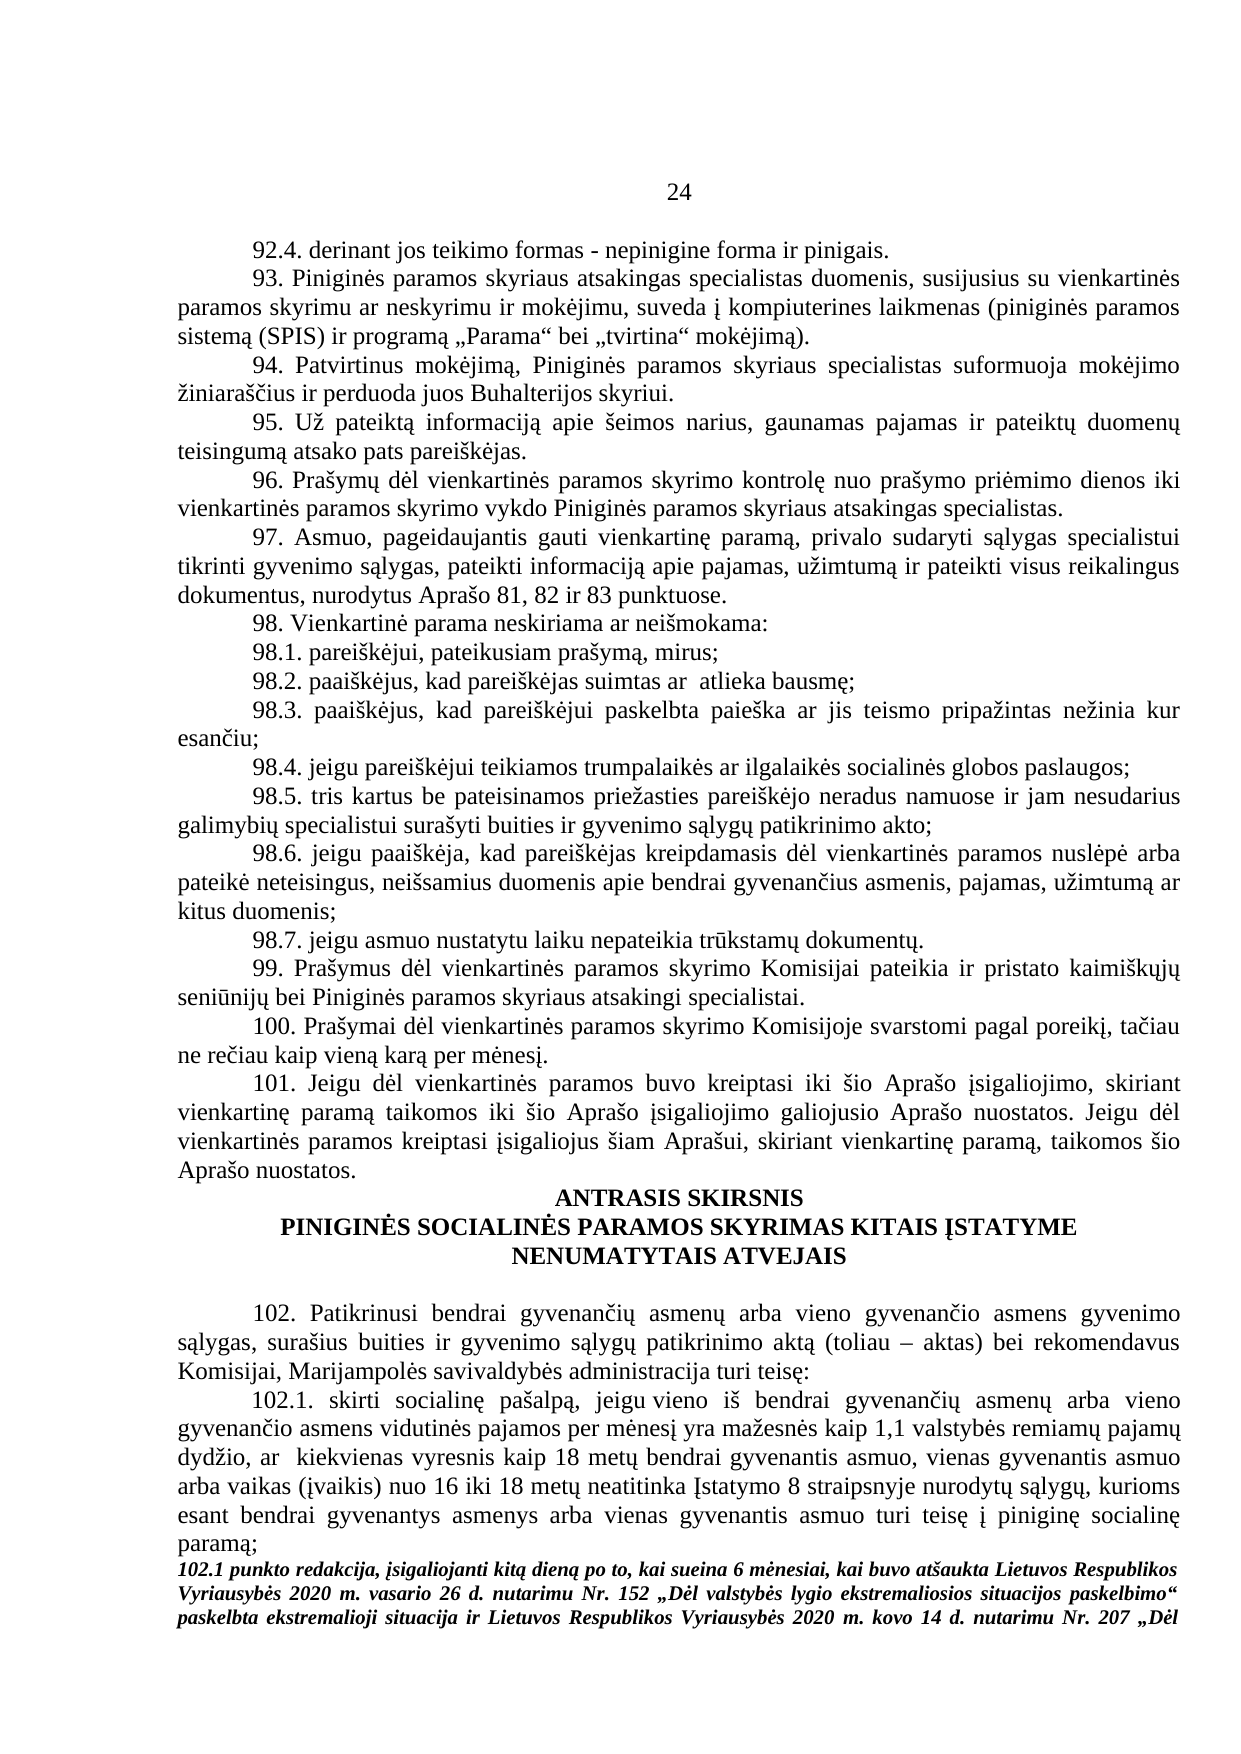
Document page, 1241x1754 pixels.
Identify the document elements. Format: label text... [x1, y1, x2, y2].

text 92.4. derinant jos teikimo formas - nepinigine forma ir pinigais. [177, 235, 1181, 263]
text 98.1. pareiškėjui, pateikusiam prašymą, mirus; [177, 637, 1181, 666]
text 95. Už pateiktą informaciją apie šeimos narius, gaunamas pajamas ir pateiktų duomenų teisingumą atsako pats pareiškėjas. [177, 407, 1181, 465]
text 98.6. jeigu paaiškėja, kad pareiškėjas kreipdamasis dėl vienkartinės paramos nuslėpė arba pateikė neteisingus, neišsamius duomenis apie bendrai gyvenančius asmenis, pajamas, užimtumą ar kitus duomenis; [177, 838, 1181, 925]
text 102.1 punkto redakcija, įsigaliojanti kitą dieną po to, kai sueina 6 mėnesiai, kai buvo atšaukta Lietuvos Respublikos Vyriausybės 2020 m. vasario 26 d. nutarimu Nr. 152 „Dėl valstybės lygio ekstremaliosios situacijos paskelbimo“ paskelbta ekstremalioji situacija ir Lietuvos Respublikos Vyriausybės 2020 m. kovo 14 d. nutarimu Nr. 207 „Dėl [177, 1557, 1181, 1629]
text ANTRASIS SKIRSNIS [177, 1183, 1181, 1212]
text 98.5. tris kartus be pateisinamos priežasties pareiškėjo neradus namuose ir jam nesudarius galimybių specialistui surašyti buities ir gyvenimo sąlygų patikrinimo akto; [177, 781, 1181, 838]
text 97. Asmuo, pageidaujantis gauti vienkartinę paramą, privalo sudaryti sąlygas specialistui tikrinti gyvenimo sąlygas, pateikti informaciją apie pajamas, užimtumą ir pateikti visus reikalingus dokumentus, nurodytus Aprašo 81, 82 ir 83 punktuose. [177, 522, 1181, 608]
text 98.3. paaiškėjus, kad pareiškėjui paskelbta paieška ar jis teismo pripažintas nežinia kur esančiu; [177, 695, 1181, 752]
text 93. Piniginės paramos skyriaus atsakingas specialistas duomenis, susijusius su vienkartinės paramos skyrimu ar neskyrimu ir mokėjimu, suveda į kompiuterines laikmenas (piniginės paramos sistemą (SPIS) ir programą „Parama“ bei „tvirtina“ mokėjimą). [177, 263, 1181, 350]
text 98.4. jeigu pareiškėjui teikiamos trumpalaikės ar ilgalaikės socialinės globos paslaugos; [177, 752, 1181, 781]
text 102. Patikrinusi bendrai gyvenančių asmenų arba vieno gyvenančio asmens gyvenimo sąlygas, surašius buities ir gyvenimo sąlygų patikrinimo aktą (toliau – aktas) bei rekomendavus Komisijai, Marijampolės savivaldybės administracija turi teisę: [177, 1298, 1181, 1385]
text 98. Vienkartinė parama neskiriama ar neišmokama: [177, 608, 1181, 637]
text 99. Prašymus dėl vienkartinės paramos skyrimo Komisijai pateikia ir pristato kaimiškųjų seniūnijų bei Piniginės paramos skyriaus atsakingi specialistai. [177, 953, 1181, 1011]
text 100. Prašymai dėl vienkartinės paramos skyrimo Komisijoje svarstomi pagal poreikį, tačiau ne rečiau kaip vieną karą per mėnesį. [177, 1011, 1181, 1068]
text 102.1. skirti socialinę pašalpą, jeigu vieno iš bendrai gyvenančių asmenų arba vieno gyvenančio asmens vidutinės pajamos per mėnesį yra mažesnės kaip 1,1 valstybės remiamų pajamų dydžio, ar kiekvienas vyresnis kaip 18 metų bendrai gyvenantis asmuo, vienas gyvenantis asmuo arba vaikas (įvaikis) nuo 16 iki 18 metų neatitinka Įstatymo 8 straipsnyje nurodytų sąlygų, kurioms esant bendrai gyvenantys asmenys arba vienas gyvenantis asmuo turi teisę į piniginę socialinę paramą; [177, 1385, 1181, 1557]
text 96. Prašymų dėl vienkartinės paramos skyrimo kontrolę nuo prašymo priėmimo dienos iki vienkartinės paramos skyrimo vykdo Piniginės paramos skyriaus atsakingas specialistas. [177, 465, 1181, 522]
text 94. Patvirtinus mokėjimą, Piniginės paramos skyriaus specialistas suformuoja mokėjimo žiniaraščius ir perduoda juos Buhalterijos skyriui. [177, 350, 1181, 407]
text 101. Jeigu dėl vienkartinės paramos buvo kreiptasi iki šio Aprašo įsigaliojimo, skiriant vienkartinę paramą taikomos iki šio Aprašo įsigaliojimo galiojusio Aprašo nuostatos. Jeigu dėl vienkartinės paramos kreiptasi įsigaliojus šiam Aprašui, skiriant vienkartinę paramą, taikomos šio Aprašo nuostatos. [177, 1068, 1181, 1183]
text 98.2. paaiškėjus, kad pareiškėjas suimtas ar atlieka bausmę; [177, 666, 1181, 695]
text PINIGINĖS SOCIALINĖS PARAMOS SKYRIMAS KITAIS ĮSTATYME NENUMATYTAIS ATVEJAIS [177, 1212, 1181, 1270]
text 98.7. jeigu asmuo nustatytu laiku nepateikia trūkstamų dokumentų. [177, 925, 1181, 953]
